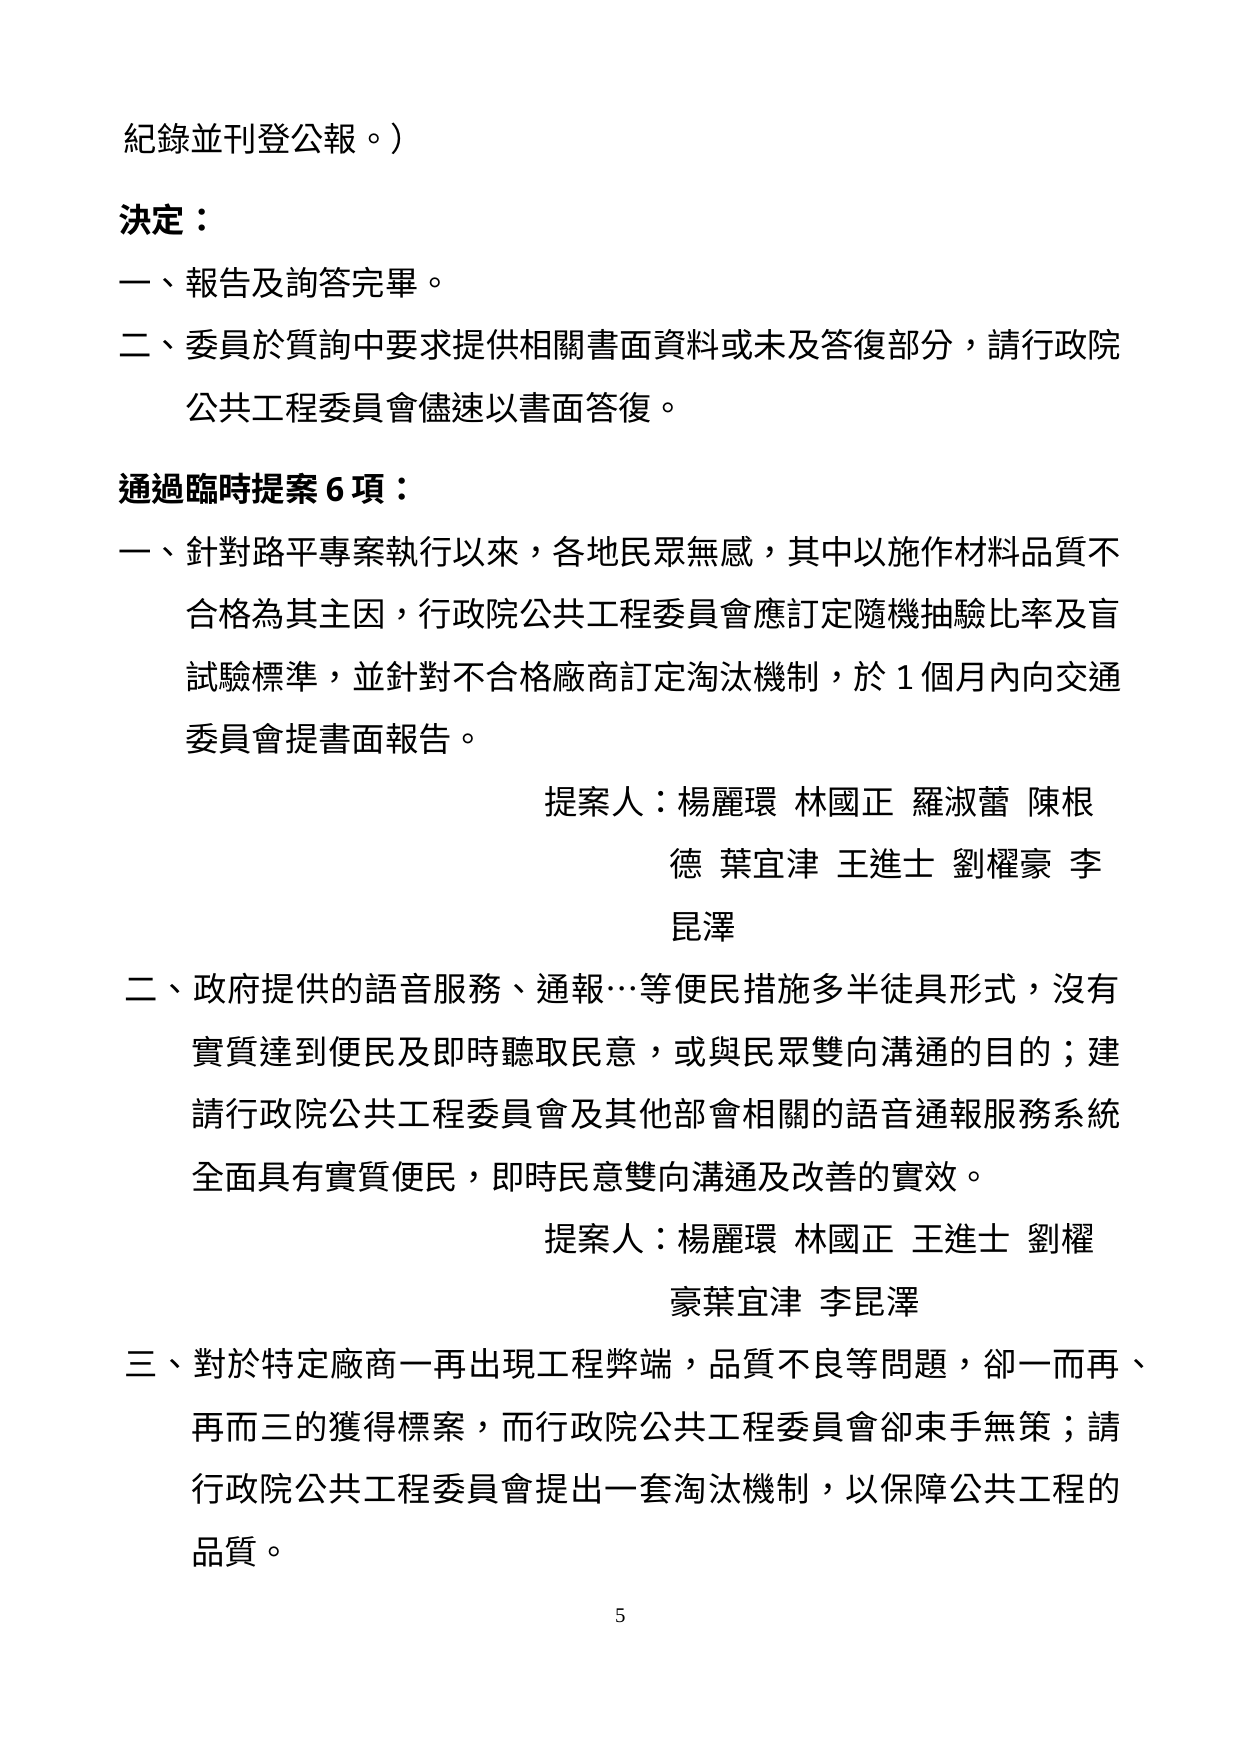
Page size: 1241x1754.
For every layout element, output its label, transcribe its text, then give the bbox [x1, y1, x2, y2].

text （本日會議由行政院公共工程委員會主任委員陳希舜列席報告後，計有委員李昆澤、羅淑蕾、蔡其昌、陳根德、管碧玲、葉宜津、楊麗環、王進士、林國正、劉櫂豪、邱文彥、楊瓊瓔、周倪安等13人提出質詢，均經行政院公共工程委員會主任委員陳希舜及相關人員分別予以答復；委員楊瓊瓔質詢另提書面補充意見，及委員魏明谷、李鴻鈞、潘維剛、林明溱、徐耀昌及鄭汝芬所提書面質詢，均列入紀錄並刊登公報。） [124, 96, 1122, 158]
text 三、對於特定廠商一再出現工程弊端，品質不良等問題，卻一而再、再而三的獲得標案，而行政院公共工程委員會卻束手無策；請行政院公共工程委員會提出一套淘汰機制，以保障公共工程的品質。 [124, 1321, 1122, 1571]
text 一、針對路平專案執行以來，各地民眾無感，其中以施作材料品質不合格為其主因，行政院公共工程委員會應訂定隨機抽驗比率及盲試驗標準，並針對不合格廠商訂定淘汰機制，於1個月內向交通委員會提書面報告。 [118, 508, 1122, 758]
text 一、報告及詢答完畢。 [118, 239, 1122, 302]
text 決定： [118, 177, 1122, 239]
text 二、政府提供的語音服務、通報…等便民措施多半徒具形式，沒有實質達到便民及即時聽取民意，或與民眾雙向溝通的目的；建請行政院公共工程委員會及其他部會相關的語音通報服務系統全面具有實質便民，即時民意雙向溝通及改善的實效。 [124, 946, 1122, 1196]
text 二、委員於質詢中要求提供相關書面資料或未及答復部分，請行政院公共工程委員會儘速以書面答復。 [118, 302, 1122, 427]
text 提案人：楊麗環 林國正 羅淑蕾 陳根德 葉宜津 王進士 劉櫂豪 李昆澤 [544, 758, 1122, 946]
text 提案人：楊麗環 林國正 王進士 劉櫂豪葉宜津 李昆澤 [544, 1196, 1122, 1321]
text 通過臨時提案6項： [118, 446, 1122, 508]
